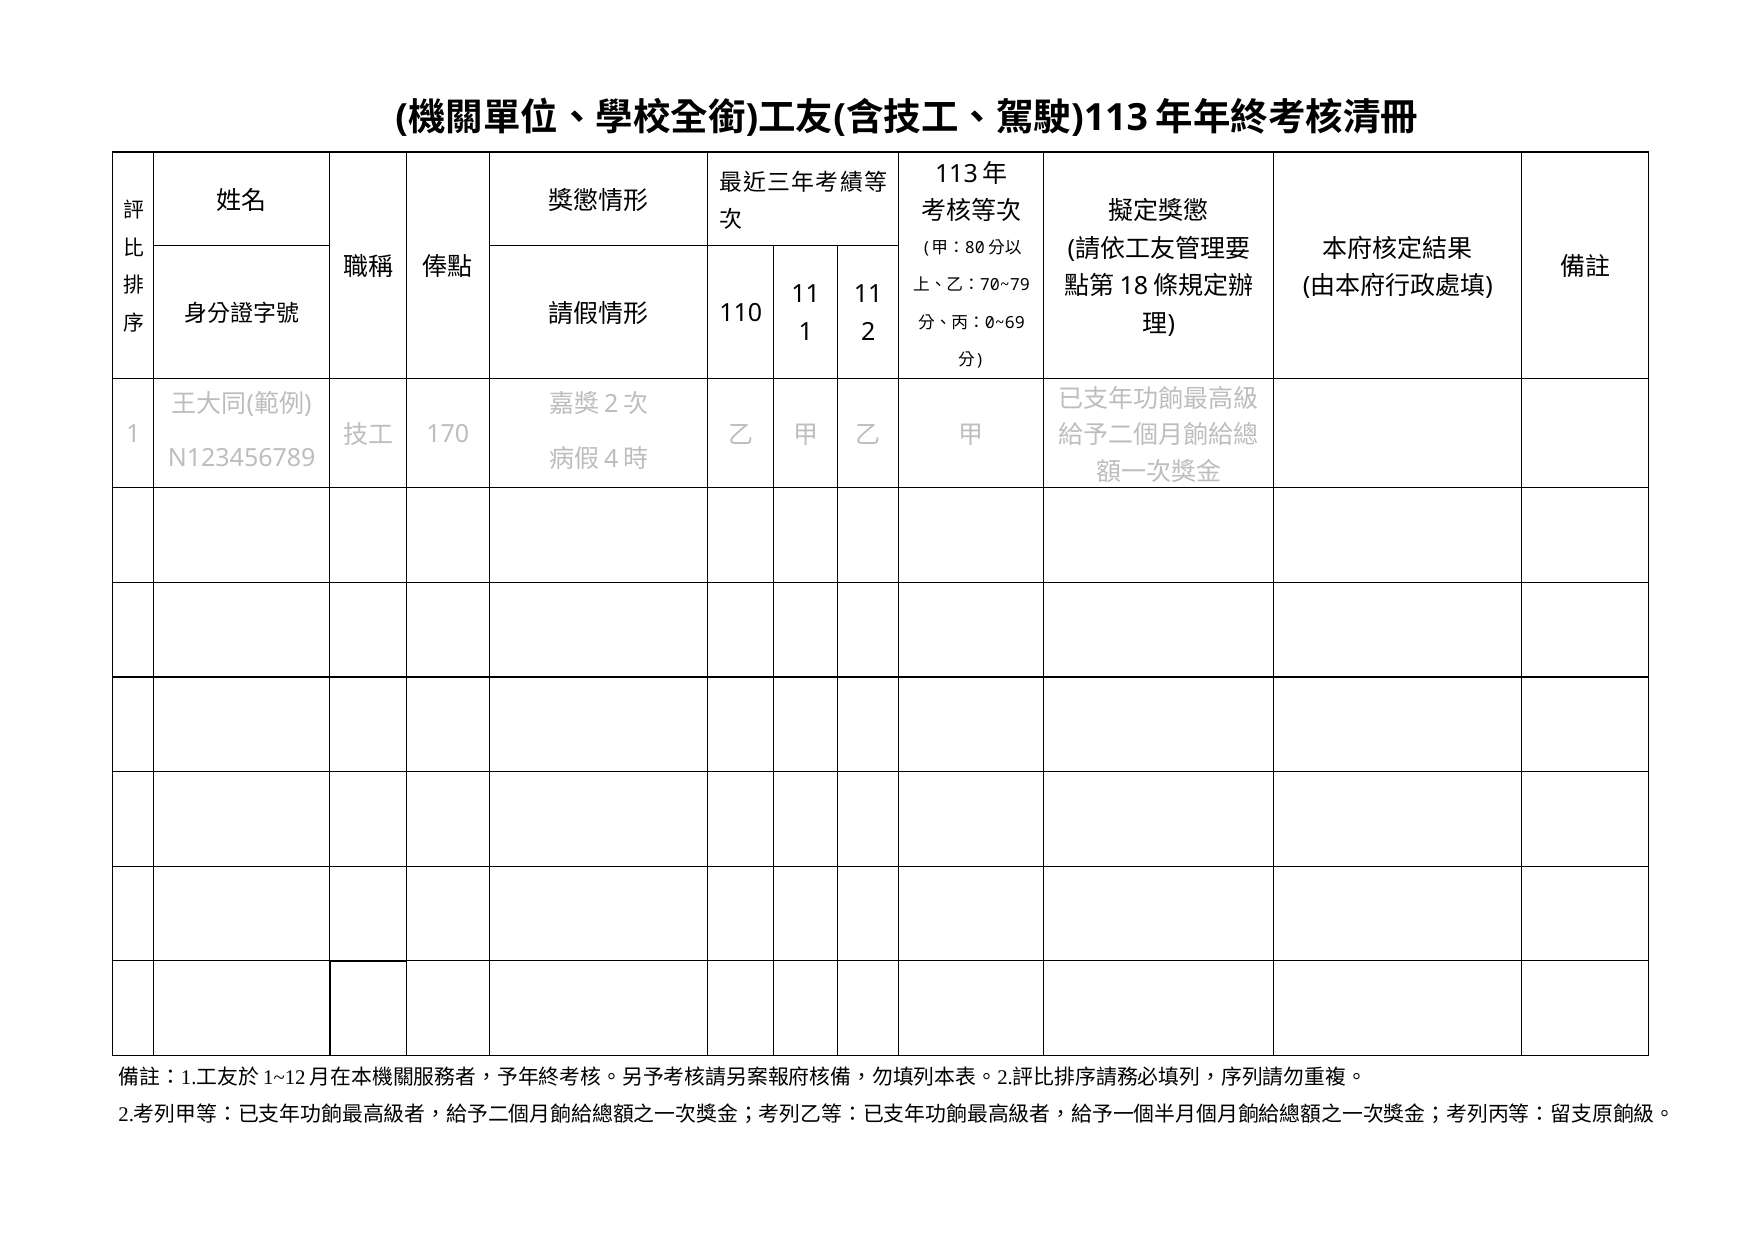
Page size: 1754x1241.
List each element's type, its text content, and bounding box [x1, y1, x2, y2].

table_header 姓名 [154, 153, 329, 245]
table_cell [1522, 583, 1648, 676]
table_cell [490, 535, 707, 582]
table_cell [774, 583, 837, 676]
table_cell [330, 678, 406, 771]
table_cell [113, 961, 153, 1055]
table_cell [838, 678, 898, 771]
table_cell [330, 772, 406, 866]
table_header 113年 考核等次(甲：80分以上、乙：70~79分、丙：0~69分) [899, 153, 1043, 377]
table_cell [490, 961, 707, 1007]
table_cell [154, 818, 329, 866]
table_cell [708, 867, 773, 960]
table_cell [113, 867, 153, 960]
table_cell [1522, 961, 1648, 1055]
table_cell [490, 818, 707, 866]
table_cell [407, 867, 489, 960]
table_cell 111 [774, 246, 837, 377]
table_cell [113, 583, 153, 676]
table_cell 技工 [330, 379, 406, 487]
table_cell [1044, 772, 1273, 866]
table_cell [899, 488, 1043, 582]
table_cell [1044, 488, 1273, 582]
table_cell [154, 961, 329, 1007]
table_cell [407, 961, 489, 1055]
table_cell 甲 [774, 379, 837, 487]
table_cell 乙 [708, 379, 773, 487]
table_cell 170 [407, 379, 489, 487]
table_cell 病假4時 [490, 425, 707, 487]
table_cell 嘉獎2次 [490, 379, 707, 425]
table_cell [708, 488, 773, 582]
table_cell [1522, 772, 1648, 866]
table_cell [154, 535, 329, 582]
table_cell [407, 772, 489, 866]
text (機關單位、學校全銜)工友(含技工、駕駛)113年年終考核清冊 [118, 76, 1695, 151]
table_cell N123456789 [154, 425, 329, 487]
table_cell 已支年功餉最高級給予二個月餉給總額一次獎金 [1044, 379, 1273, 487]
table_cell [490, 867, 707, 913]
table_cell [708, 772, 773, 866]
table_cell [154, 867, 329, 913]
table_cell 110 [708, 246, 773, 377]
table_cell [838, 772, 898, 866]
table_cell 112 [838, 246, 898, 377]
table_cell [899, 867, 1043, 960]
table_cell [1274, 867, 1521, 960]
table_header 擬定獎懲 (請依工友管理要點第18條規定辦理) [1044, 153, 1273, 377]
table_cell 王大同(範例) [154, 379, 329, 425]
table_cell [708, 678, 773, 771]
table_cell [1044, 867, 1273, 960]
table_cell [113, 678, 153, 771]
table_cell [1274, 961, 1521, 1055]
table_cell [838, 583, 898, 676]
table_cell [1522, 488, 1648, 582]
table_cell [330, 488, 406, 582]
table_cell 1 [113, 379, 153, 487]
table_cell [490, 488, 707, 534]
table_cell [899, 772, 1043, 866]
table_cell [490, 913, 707, 960]
table_cell [1274, 678, 1521, 771]
table_cell [1522, 678, 1648, 771]
table_cell [1044, 678, 1273, 771]
table_cell [774, 772, 837, 866]
table_cell [838, 867, 898, 960]
table_header 評比排序 [113, 153, 153, 377]
table_cell [154, 1008, 329, 1055]
table_cell [490, 678, 707, 724]
table_cell [899, 961, 1043, 1055]
table_cell [708, 961, 773, 1055]
table_header 備註 [1522, 153, 1648, 377]
table_cell [899, 678, 1043, 771]
table_header 獎懲情形 [490, 153, 707, 245]
table_cell [407, 678, 489, 771]
table_cell [774, 678, 837, 771]
table_cell [154, 772, 329, 818]
table_cell [774, 867, 837, 960]
table_header 職稱 [330, 153, 406, 377]
table_cell [330, 867, 406, 960]
table_cell [490, 772, 707, 818]
table_cell [1044, 961, 1273, 1055]
table_cell [154, 724, 329, 771]
table_header 本府核定結果 (由本府行政處填) [1274, 153, 1521, 377]
table_cell [838, 961, 898, 1055]
table_cell [154, 678, 329, 724]
table_cell [1274, 379, 1521, 487]
table_cell [490, 629, 707, 676]
table_cell [490, 1008, 707, 1055]
table_cell [113, 772, 153, 866]
table_cell [1274, 772, 1521, 866]
table_cell [113, 488, 153, 582]
table_cell [154, 629, 329, 676]
table_cell [331, 962, 406, 1055]
table_cell 甲 [899, 379, 1043, 487]
table_header 最近三年考績等次 [708, 153, 898, 245]
table_cell [1522, 867, 1648, 960]
table_cell [154, 488, 329, 534]
table_cell [1274, 583, 1521, 676]
table_cell [1274, 488, 1521, 582]
table_cell [1522, 379, 1648, 487]
table_cell [1044, 583, 1273, 676]
table_cell [490, 583, 707, 629]
table_cell [774, 488, 837, 582]
table_cell [154, 583, 329, 629]
text 2.考列甲等：已支年功餉最高級者，給予二個月餉給總額之一次獎金；考列乙等：已支年功餉最高級者，給予一個半月個月餉給總額之一次獎金；考列丙等：留支原餉級。 [118, 1094, 1695, 1131]
table_header 俸點 [407, 153, 489, 377]
table_cell [407, 488, 489, 582]
table_cell [154, 913, 329, 960]
table_cell 請假情形 [490, 246, 707, 377]
table_cell [330, 583, 406, 676]
table_cell 身分證字號 [154, 246, 329, 377]
table_cell 乙 [838, 379, 898, 487]
text 備註：1.工友於1~12月在本機關服務者，予年終考核。另予考核請另案報府核備，勿填列本表。2.評比排序請務必填列，序列請勿重複。 [118, 1056, 1695, 1094]
table_cell [899, 583, 1043, 676]
table_cell [490, 724, 707, 771]
table_cell [407, 583, 489, 676]
table_cell [838, 488, 898, 582]
table_cell [708, 583, 773, 676]
table_cell [774, 961, 837, 1055]
